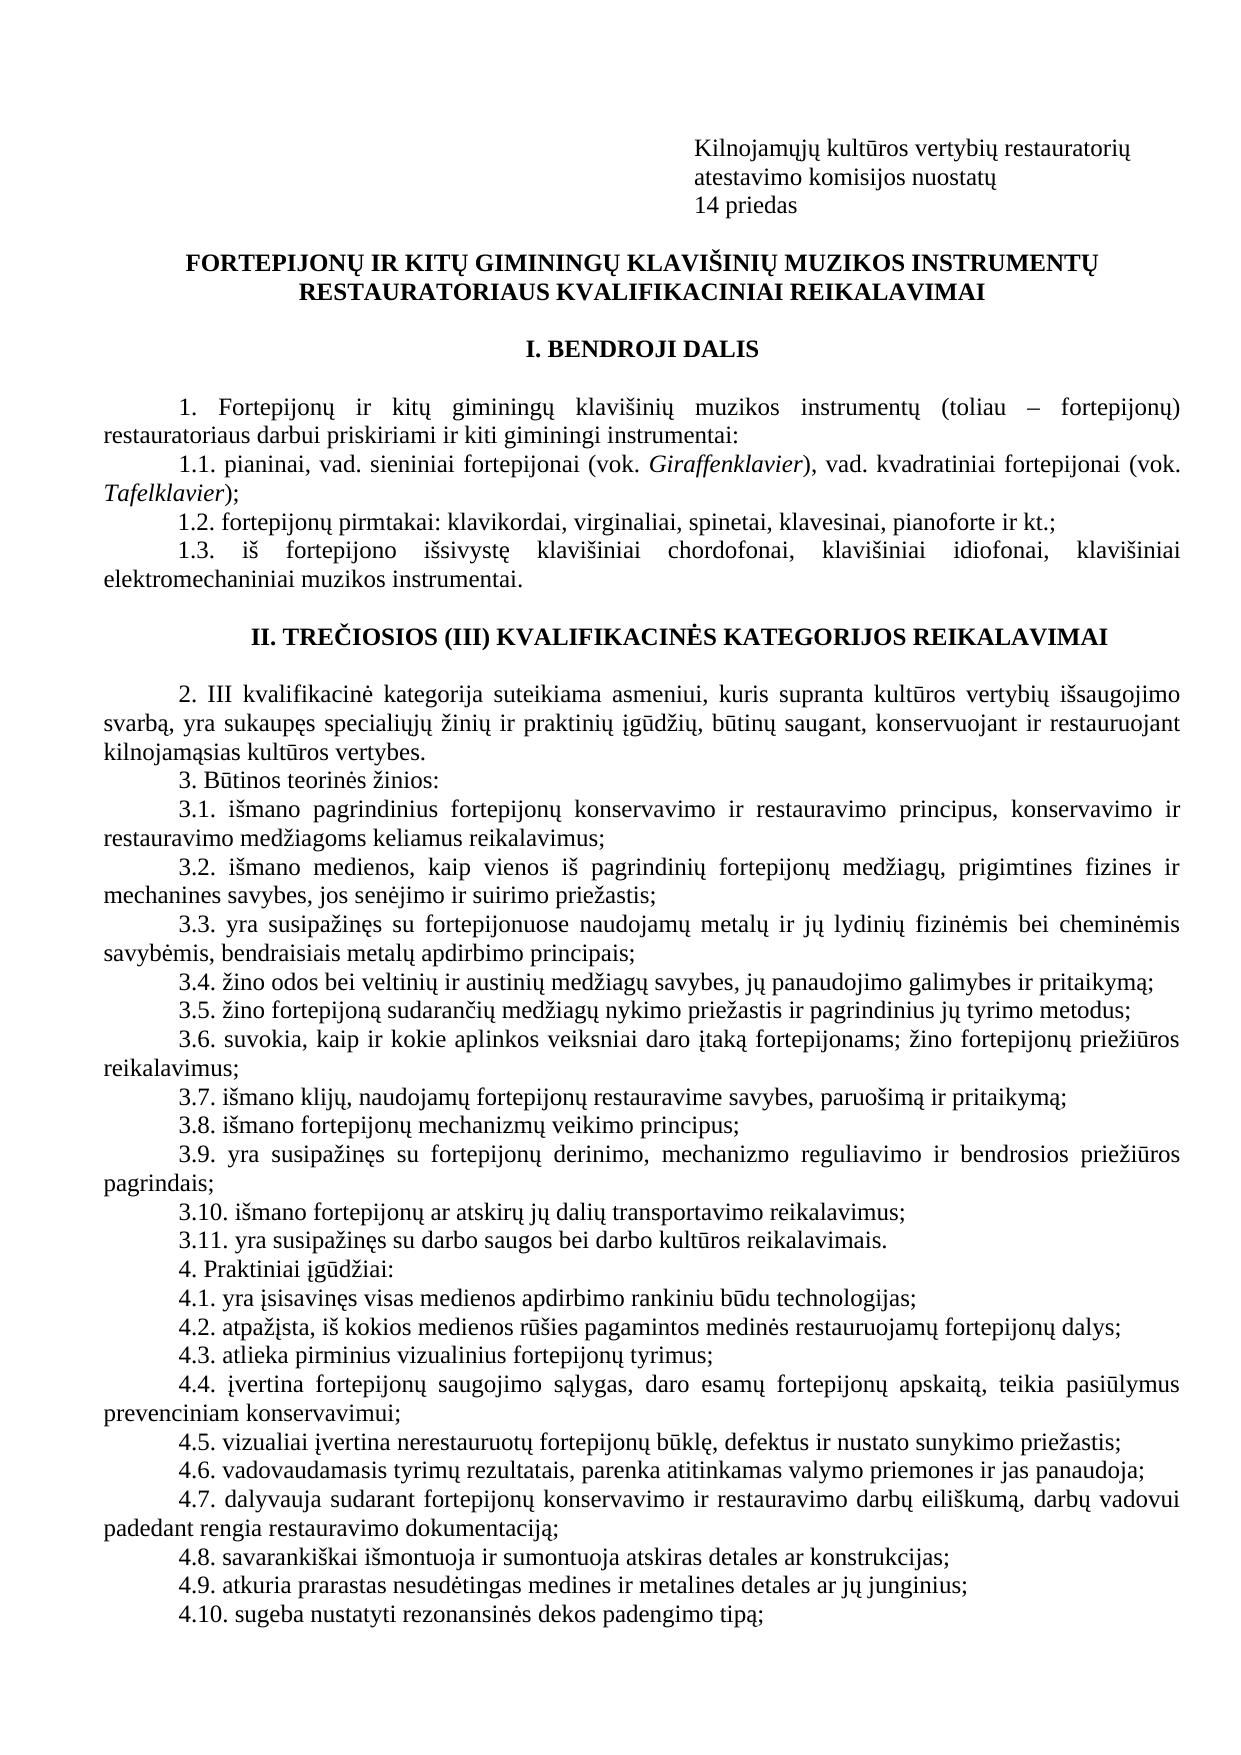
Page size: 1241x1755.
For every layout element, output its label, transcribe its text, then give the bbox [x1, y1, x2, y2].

text 4.8. savarankiškai išmontuoja ir sumontuoja atskiras detales ar konstrukcijas; [103, 1542, 1181, 1570]
text 14 priedas [694, 190, 1181, 219]
text 4.4. įvertina fortepijonų saugojimo sąlygas, daro esamų fortepijonų apskaitą, teikia pasiūlymus prevenciniam konservavimui; [103, 1369, 1181, 1427]
text Kilnojamųjų kultūros vertybių restauratorių [694, 133, 1181, 162]
text I. BENDROJI DALIS [103, 334, 1181, 363]
text 3.7. išmano klijų, naudojamų fortepijonų restauravime savybes, paruošimą ir pritaikymą; [103, 1082, 1181, 1110]
text 4.5. vizualiai įvertina nerestauruotų fortepijonų būklę, defektus ir nustato sunykimo priežastis; [103, 1427, 1181, 1455]
text 4.2. atpažįsta, iš kokios medienos rūšies pagamintos medinės restauruojamų fortepijonų dalys; [103, 1312, 1181, 1340]
text 3. Būtinos teorinės žinios: [103, 765, 1181, 794]
text 3.6. suvokia, kaip ir kokie aplinkos veiksniai daro įtaką fortepijonams; žino fortepijonų priežiūros reikalavimus; [103, 1024, 1181, 1082]
text 3.8. išmano fortepijonų mechanizmų veikimo principus; [103, 1110, 1181, 1139]
text 3.9. yra susipažinęs su fortepijonų derinimo, mechanizmo reguliavimo ir bendrosios priežiūros pagrindais; [103, 1139, 1181, 1197]
text 3.3. yra susipažinęs su fortepijonuose naudojamų metalų ir jų lydinių fizinėmis bei cheminėmis savybėmis, bendraisiais metalų apdirbimo principais; [103, 909, 1181, 967]
text 4.3. atlieka pirminius vizualinius fortepijonų tyrimus; [103, 1340, 1181, 1369]
text 1.2. fortepijonų pirmtakai: klavikordai, virginaliai, spinetai, klavesinai, pianoforte ir kt.; [103, 507, 1181, 535]
text 4.9. atkuria prarastas nesudėtingas medines ir metalines detales ar jų junginius; [103, 1570, 1181, 1599]
text 4. Praktiniai įgūdžiai: [103, 1254, 1181, 1283]
text 4.1. yra įsisavinęs visas medienos apdirbimo rankiniu būdu technologijas; [103, 1283, 1181, 1312]
text 3.1. išmano pagrindinius fortepijonų konservavimo ir restauravimo principus, konservavimo ir restauravimo medžiagoms keliamus reikalavimus; [103, 794, 1181, 852]
text 2. III kvalifikacinė kategorija suteikiama asmeniui, kuris supranta kultūros vertybių išsaugojimo svarbą, yra sukaupęs specialiųjų žinių ir praktinių įgūdžių, būtinų saugant, konservuojant ir restauruojant kilnojamąsias kultūros vertybes. [103, 679, 1181, 765]
text FORTEPIJONŲ IR KITŲ GIMININGŲ KLAVIŠINIŲ MUZIKOS INSTRUMENTŲ RESTAURATORIAUS KVALIFIKACINIAI REIKALAVIMAI [103, 248, 1181, 305]
text 4.7. dalyvauja sudarant fortepijonų konservavimo ir restauravimo darbų eiliškumą, darbų vadovui padedant rengia restauravimo dokumentaciją; [103, 1484, 1181, 1542]
text 4.6. vadovaudamasis tyrimų rezultatais, parenka atitinkamas valymo priemones ir jas panaudoja; [103, 1455, 1181, 1484]
text 3.4. žino odos bei veltinių ir austinių medžiagų savybes, jų panaudojimo galimybes ir pritaikymą; [103, 967, 1181, 995]
text 1. Fortepijonų ir kitų giminingų klavišinių muzikos instrumentų (toliau – fortepijonų) restauratoriaus darbui priskiriami ir kiti giminingi instrumentai: [103, 392, 1181, 449]
text atestavimo komisijos nuostatų [694, 162, 1181, 190]
text 1.3. iš fortepijono išsivystę klavišiniai chordofonai, klavišiniai idiofonai, klavišiniai elektromechaniniai muzikos instrumentai. [103, 535, 1181, 593]
text 3.2. išmano medienos, kaip vienos iš pagrindinių fortepijonų medžiagų, prigimtines fizines ir mechanines savybes, jos senėjimo ir suirimo priežastis; [103, 852, 1181, 909]
text 3.10. išmano fortepijonų ar atskirų jų dalių transportavimo reikalavimus; [103, 1197, 1181, 1225]
text 4.10. sugeba nustatyti rezonansinės dekos padengimo tipą; [103, 1599, 1181, 1628]
text 3.5. žino fortepijoną sudarančių medžiagų nykimo priežastis ir pagrindinius jų tyrimo metodus; [103, 995, 1181, 1024]
text 3.11. yra susipažinęs su darbo saugos bei darbo kultūros reikalavimais. [103, 1225, 1181, 1254]
text 1.1. pianinai, vad. sieniniai fortepijonai (vok. Giraffenklavier), vad. kvadratiniai fortepijonai (vok. Tafelklavier); [103, 449, 1181, 507]
text II. TREČIOSIOS (III) KVALIFIKACINĖS KATEGORIJOS REIKALAVIMAI [103, 622, 1181, 650]
